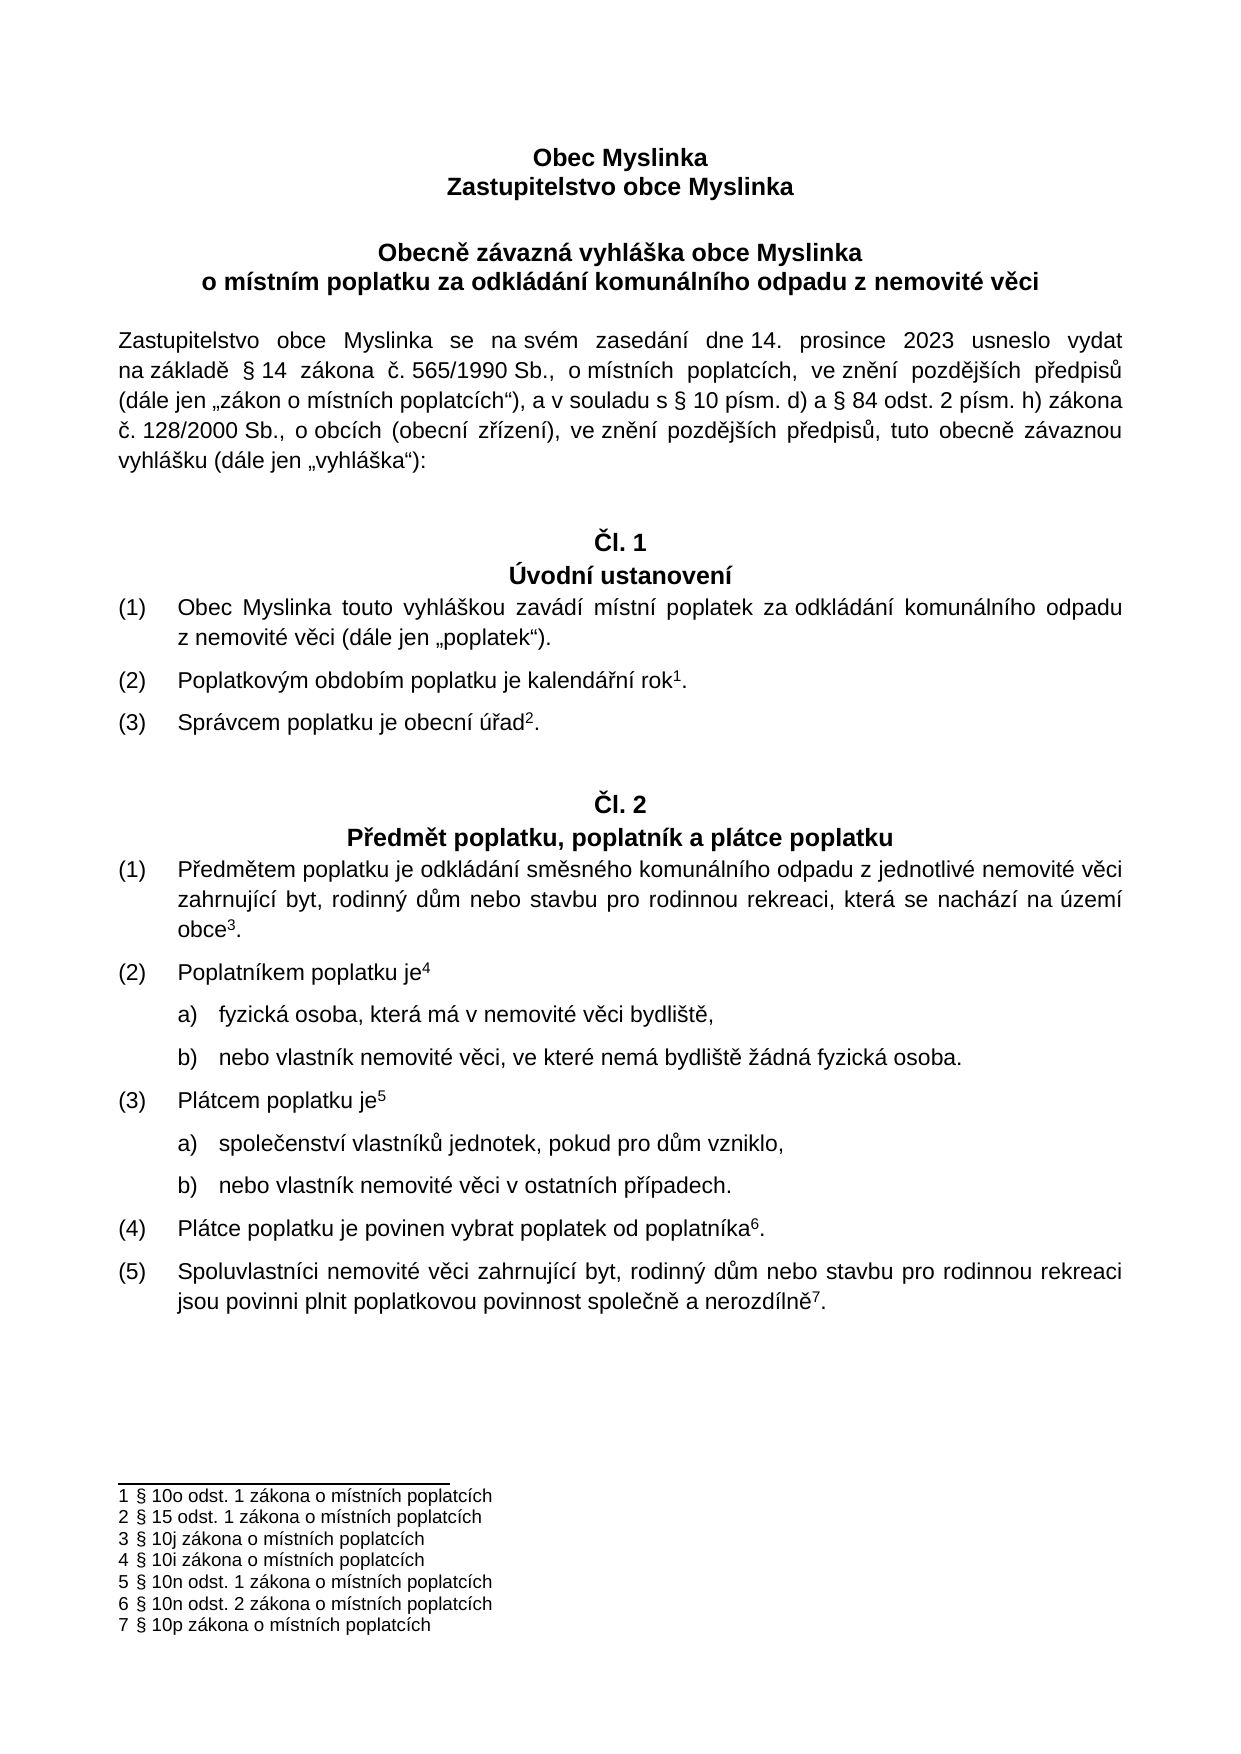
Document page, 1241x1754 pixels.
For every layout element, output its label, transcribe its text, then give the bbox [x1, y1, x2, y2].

list § 10p zákona o místních poplatcích [118, 1614, 1122, 1635]
list fyzická osoba, která má v nemovité věci bydliště, [177, 1001, 1122, 1028]
list Obec Myslinka touto vyhláškou zavádí místní poplatek za odkládání komunálního odpadu z nemovité věci (dále jen „poplatek“). [118, 594, 1122, 650]
list § 10n odst. 1 zákona o místních poplatcích [118, 1571, 1122, 1592]
list Plátcem poplatku je [118, 1087, 1122, 1113]
subtitle Čl. 1 Úvodní ustanovení [118, 528, 1122, 589]
list § 10n odst. 2 zákona o místních poplatcích [118, 1592, 1122, 1614]
list Poplatníkem poplatku je [118, 959, 1122, 985]
text Obec Myslinka Zastupitelstvo obce Myslinka [118, 143, 1122, 201]
list § 15 odst. 1 zákona o místních poplatcích [118, 1506, 1122, 1528]
list § 10o odst. 1 zákona o místních poplatcích [118, 1484, 1122, 1506]
list společenství vlastníků jednotek, pokud pro dům vzniklo, [177, 1129, 1122, 1156]
list Správcem poplatku je obecní úřad. [118, 709, 1122, 736]
subtitle Čl. 2 Předmět poplatku, poplatník a plátce poplatku [118, 789, 1122, 851]
list Předmětem poplatku je odkládání směsného komunálního odpadu z jednotlivé nemovité věci zahrnující byt, rodinný dům nebo stavbu pro rodinnou rekreaci, která se nachází na území obce. [118, 856, 1122, 942]
list § 10i zákona o místních poplatcích [118, 1549, 1122, 1571]
subtitle Obecně závazná vyhláška obce Myslinka o místním poplatku za odkládání komunálního odpadu z nemovité věci [118, 238, 1122, 295]
list nebo vlastník nemovité věci, ve které nemá bydliště žádná fyzická osoba. [177, 1044, 1122, 1071]
list nebo vlastník nemovité věci v ostatních případech. [177, 1172, 1122, 1199]
list Spoluvlastníci nemovité věci zahrnující byt, rodinný dům nebo stavbu pro rodinnou rekreaci jsou povinni plnit poplatkovou povinnost společně a nerozdílně. [118, 1258, 1122, 1314]
list § 10j zákona o místních poplatcích [118, 1528, 1122, 1549]
list Plátce poplatku je povinen vybrat poplatek od poplatníka. [118, 1215, 1122, 1241]
text Zastupitelstvo obce Myslinka se na svém zasedání dne 14. prosince 2023 usneslo vydat na základě § 14 zákona č. 565/1990 Sb., o místních poplatcích, ve znění pozdějších předpisů (dále jen „zákon o místních poplatcích“), a v souladu s § 10 písm. d) a § 84 odst. 2 písm. h) zákona č. 128/2000 Sb., o obcích (obecní zřízení), ve znění pozdějších předpisů, tuto obecně závaznou vyhlášku (dále jen „vyhláška“): [118, 327, 1122, 474]
list Poplatkovým obdobím poplatku je kalendářní rok. [118, 667, 1122, 693]
